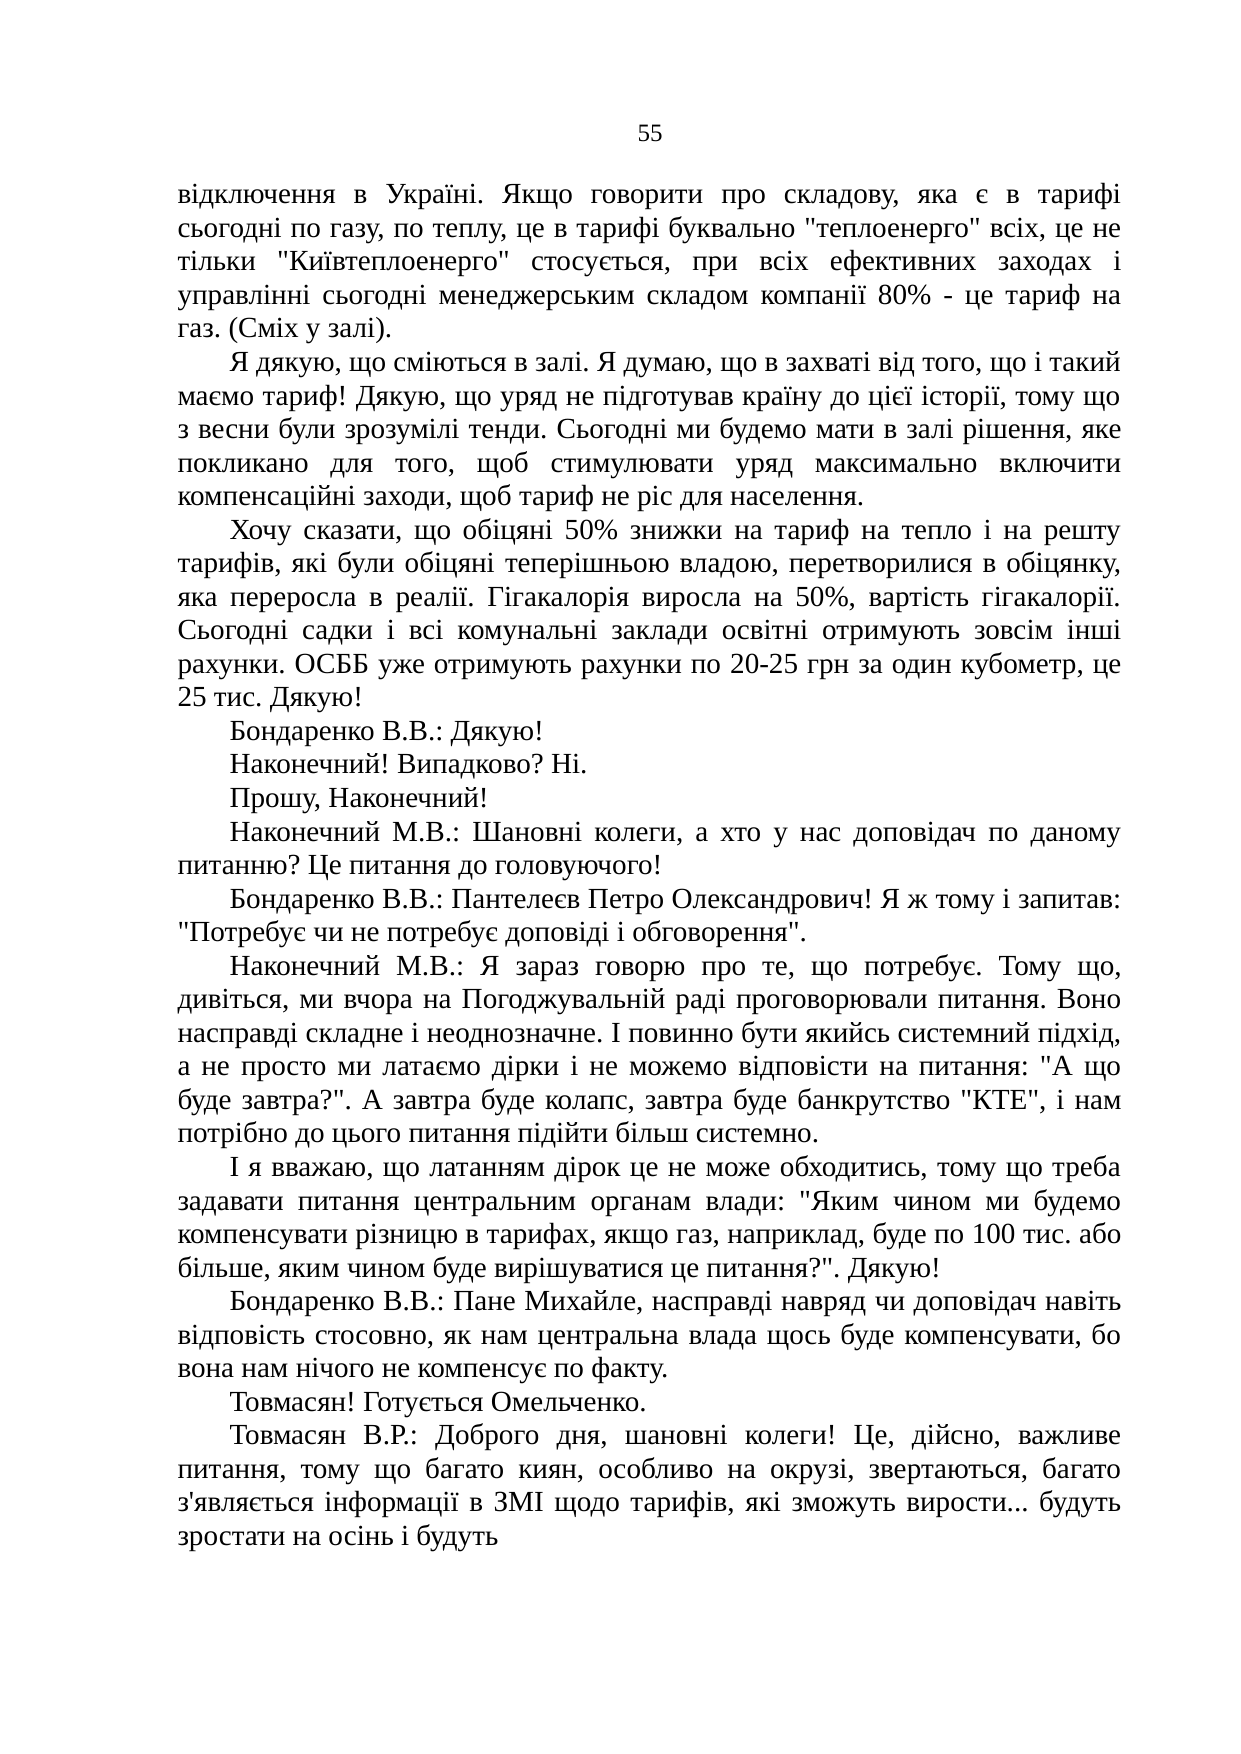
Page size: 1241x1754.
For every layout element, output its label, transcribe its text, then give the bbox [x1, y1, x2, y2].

text Товмасян В.Р.: Доброго дня, шановні колеги! Це, дійсно, важливе питання, тому що багато киян, особливо на окрузі, звертаються, багато з'являється інформації в ЗМІ щодо тарифів, які зможуть вирости... будуть зростати на осінь і будуть [177, 1417, 1122, 1552]
text Бондаренко В.В.: Дякую! [177, 713, 1122, 747]
text Товмасян! Готується Омельченко. [177, 1384, 1122, 1417]
text Наконечний М.В.: Я зараз говорю про те, що потребує. Тому що, дивіться, ми вчора на Погоджувальній раді проговорювали питання. Воно насправді складне і неоднозначне. І повинно бути якийсь системний підхід, а не просто ми латаємо дірки і не можемо відповісти на питання: "А що буде завтра?". А завтра буде колапс, завтра буде банкрутство "КТЕ", і нам потрібно до цього питання підійти більш системно. [177, 948, 1122, 1149]
text Бондаренко В.В.: Пане Михайле, насправді навряд чи доповідач навіть відповість стосовно, як нам центральна влада щось буде компенсувати, бо вона нам нічого не компенсує по факту. [177, 1283, 1122, 1384]
text відключення в Україні. Якщо говорити про складову, яка є в тарифі сьогодні по газу, по теплу, це в тарифі буквально "теплоенерго" всіх, це не тільки "Київтеплоенерго" стосується, при всіх ефективних заходах і управлінні сьогодні менеджерським складом компанії 80% - це тариф на газ. (Сміх у залі). [177, 176, 1122, 344]
text Наконечний! Випадково? Ні. [177, 747, 1122, 780]
text Хочу сказати, що обіцяні 50% знижки на тариф на тепло і на решту тарифів, які були обіцяні теперішньою владою, перетворилися в обіцянку, яка переросла в реалії. Гігакалорія виросла на 50%, вартість гігакалорії. Сьогодні садки і всі комунальні заклади освітні отримують зовсім інші рахунки. ОСББ уже отримують рахунки по 20-25 грн за один кубометр, це 25 тис. Дякую! [177, 512, 1122, 713]
text Я дякую, що сміються в залі. Я думаю, що в захваті від того, що і такий маємо тариф! Дякую, що уряд не підготував країну до цієї історії, тому що з весни були зрозумілі тенди. Сьогодні ми будемо мати в залі рішення, яке покликано для того, щоб стимулювати уряд максимально включити компенсаційні заходи, щоб тариф не ріс для населення. [177, 344, 1122, 512]
text Прошу, Наконечний! [177, 780, 1122, 814]
text Наконечний М.В.: Шановні колеги, а хто у нас доповідач по даному питанню? Це питання до головуючого! [177, 814, 1122, 881]
text Бондаренко В.В.: Пантелеєв Петро Олександрович! Я ж тому і запитав: "Потребує чи не потребує доповіді і обговорення". [177, 881, 1122, 948]
text І я вважаю, що латанням дірок це не може обходитись, тому що треба задавати питання центральним органам влади: "Яким чином ми будемо компенсувати різницю в тарифах, якщо газ, наприклад, буде по 100 тис. або більше, яким чином буде вирішуватися це питання?". Дякую! [177, 1149, 1122, 1283]
